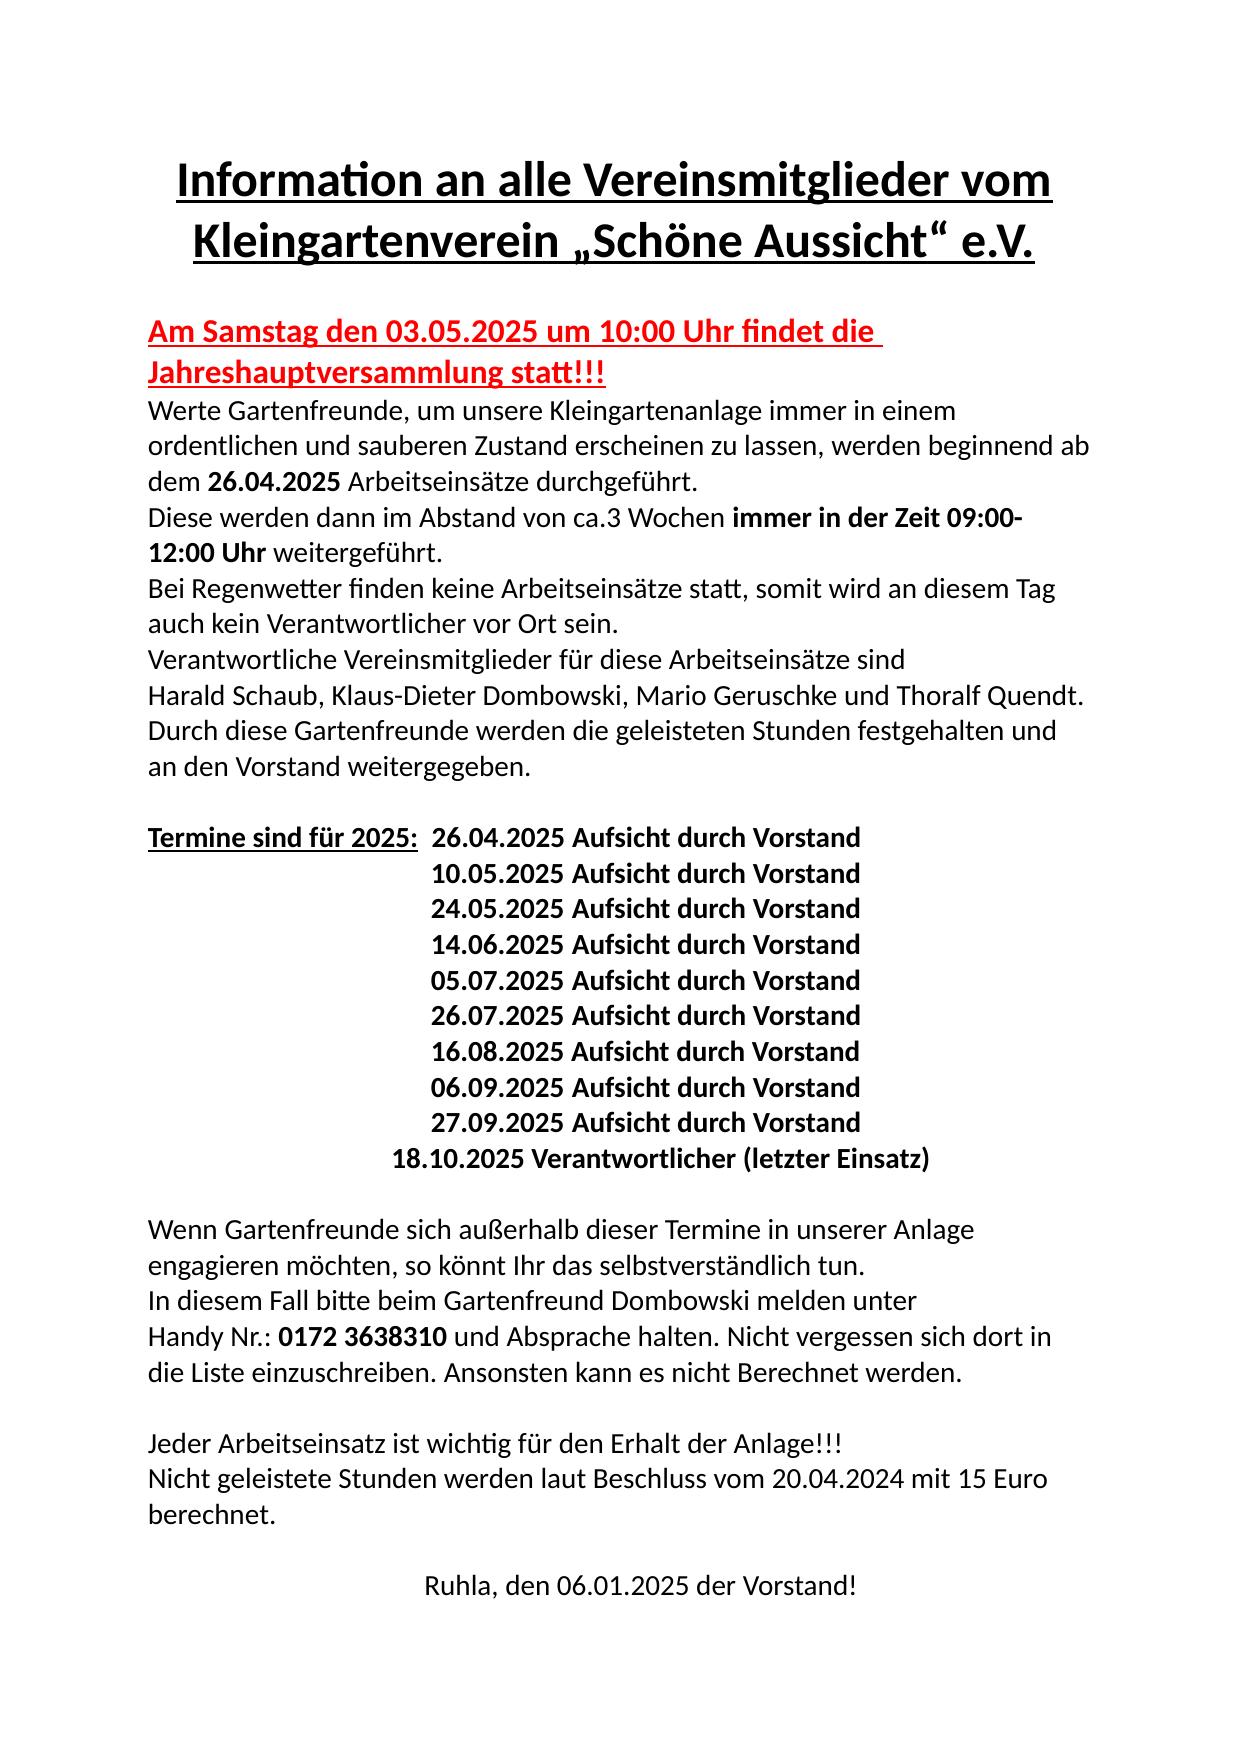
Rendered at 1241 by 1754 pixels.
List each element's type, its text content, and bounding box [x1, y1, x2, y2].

text auch kein Verantwortlicher vor Ort sein. [148, 606, 1093, 641]
text 10.05.2025 Aufsicht durch Vorstand [148, 855, 1093, 891]
text Verantwortliche Vereinsmitglieder für diese Arbeitseinsätze sind Harald Schaub, Klaus-Dieter Dombowski, Mario Geruschke und Thoralf Quendt. [148, 641, 1093, 712]
text 26.07.2025 Aufsicht durch Vorstand [148, 997, 1093, 1033]
text Handy Nr.: 0172 3638310 und Absprache halten. Nicht vergessen sich dort in die Liste einzuschreiben. Ansonsten kann es nicht Berechnet werden. [148, 1318, 1093, 1389]
text Termine sind für 2025: 26.04.2025 Aufsicht durch Vorstand [148, 819, 1093, 855]
text 16.08.2025 Aufsicht durch Vorstand [148, 1033, 1093, 1069]
text 27.09.2025 Aufsicht durch Vorstand [148, 1104, 1093, 1140]
text Diese werden dann im Abstand von ca.3 Wochen immer in der Zeit 09:00- 12:00 Uhr weitergeführt. [148, 499, 1093, 570]
text Ruhla, den 06.01.2025 der Vorstand! [148, 1567, 1093, 1603]
text Nicht geleistete Stunden werden laut Beschluss vom 20.04.2024 mit 15 Euro berechnet. [148, 1461, 1093, 1532]
text 14.06.2025 Aufsicht durch Vorstand [148, 926, 1093, 962]
text Jeder Arbeitseinsatz ist wichtig für den Erhalt der Anlage!!! [148, 1425, 1093, 1461]
text 05.07.2025 Aufsicht durch Vorstand [148, 962, 1093, 997]
text Kleingartenverein „Schöne Aussicht“ e.V. [148, 209, 1093, 270]
text 18.10.2025 Verantwortlicher (letzter Einsatz) [148, 1140, 1093, 1176]
text Am Samstag den 03.05.2025 um 10:00 Uhr findet die Jahreshauptversammlung statt!!! [148, 310, 1093, 392]
text Werte Gartenfreunde, um unsere Kleingartenanlage immer in einem ordentlichen und sauberen Zustand erscheinen zu lassen, werden beginnend ab dem 26.04.2025 Arbeitseinsätze durchgeführt. [148, 392, 1093, 499]
text 24.05.2025 Aufsicht durch Vorstand [148, 891, 1093, 926]
text In diesem Fall bitte beim Gartenfreund Dombowski melden unter [148, 1282, 1093, 1318]
text Information an alle Vereinsmitglieder vom [148, 148, 1093, 209]
text Durch diese Gartenfreunde werden die geleisteten Stunden festgehalten und an den Vorstand weitergegeben. [148, 712, 1093, 784]
text Wenn Gartenfreunde sich außerhalb dieser Termine in unserer Anlage engagieren möchten, so könnt Ihr das selbstverständlich tun. [148, 1211, 1093, 1282]
text Bei Regenwetter finden keine Arbeitseinsätze statt, somit wird an diesem Tag [148, 570, 1093, 606]
text 06.09.2025 Aufsicht durch Vorstand [148, 1069, 1093, 1104]
